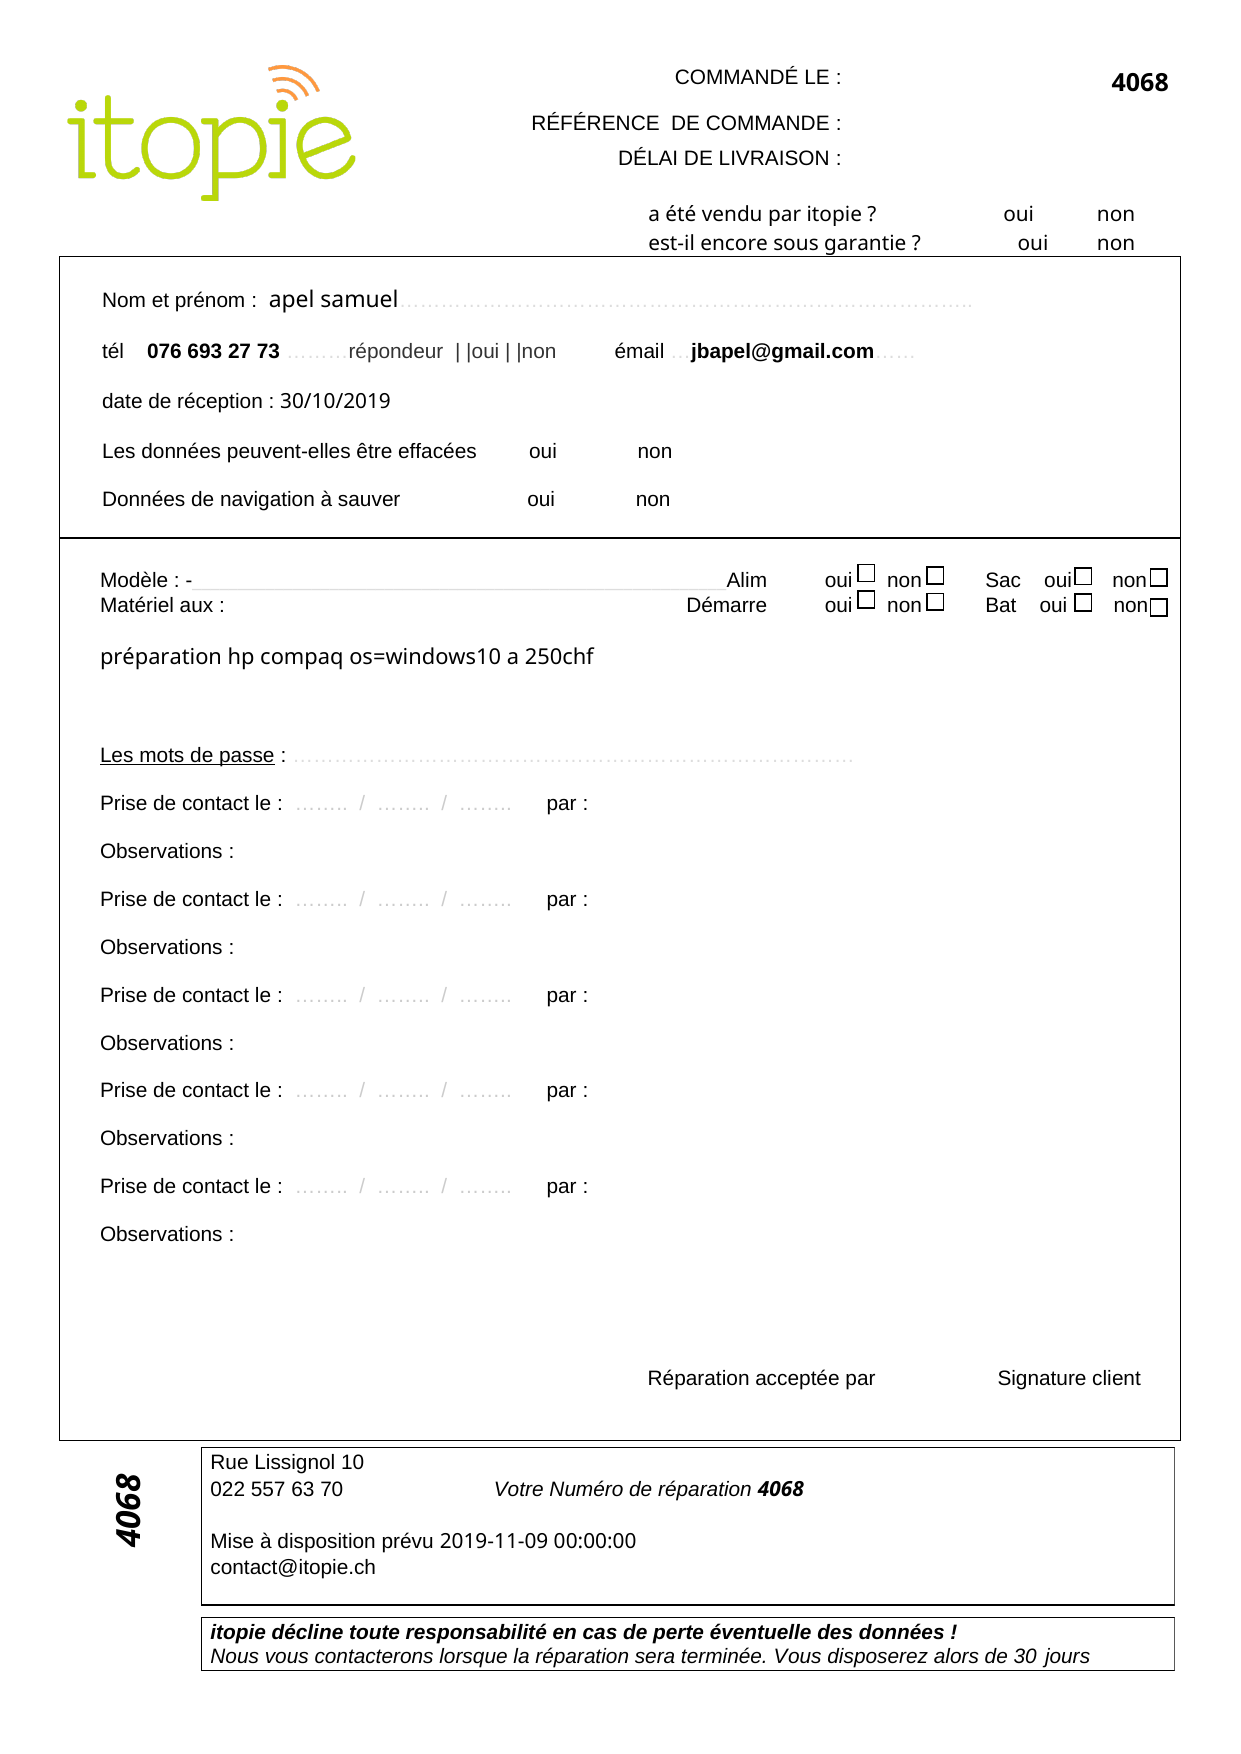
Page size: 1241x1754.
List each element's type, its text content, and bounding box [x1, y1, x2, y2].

text Prise de contact le : …….. / …….. / …….. par : [60, 1171, 1180, 1198]
table_cell DÉLAI DE LIVRAISON : [490, 140, 847, 175]
text Réparation acceptée par Signature client [60, 1363, 1180, 1390]
table_header Rue Lissignol 10 022 557 63 70 Votre Numéro de réparation 4068 Mise à disposition prévu 2019-11-09 00:00:00 contact@itopie.ch [195, 1441, 1180, 1611]
table_cell [847, 140, 1180, 175]
text Observations : [60, 1123, 1180, 1150]
text Prise de contact le : …….. / …….. / …….. par : [60, 1075, 1180, 1102]
text Observations : [60, 836, 1180, 863]
table_cell RÉFÉRENCE DE COMMANDE : [490, 105, 847, 140]
picture [67, 65, 356, 201]
table_cell itopie décline toute responsabilité en cas de perte éventuelle des données ! Nous vous contacterons lorsque la réparation sera terminée. Vous disposerez alors de 30 jours [195, 1611, 1180, 1677]
text Observations : [60, 931, 1180, 958]
table_header COMMANDÉ LE : [490, 59, 847, 104]
text Données de navigation à sauver oui non [60, 484, 1180, 511]
text Nom et prénom : apel samuel……………………………………………………………………….. [60, 280, 1180, 314]
text Modèle : - Alim oui non Sac oui non [948, 562, 1180, 590]
text Matériel aux : Démarre oui non Bat oui non [60, 590, 1180, 617]
text Observations : [60, 1219, 1180, 1246]
text Observations : [60, 1027, 1180, 1054]
text est-il encore sous garantie ? oui non [59, 228, 1181, 256]
text a été vendu par itopie ? oui non [59, 199, 1181, 228]
table_header 4068 [847, 59, 1180, 104]
text Prise de contact le : …….. / …….. / …….. par : [60, 883, 1180, 911]
text préparation hp compaq os=windows10 a 250chf [60, 638, 1180, 671]
table_header 4068 [59, 1441, 195, 1677]
text Prise de contact le : …….. / …….. / …….. par : [60, 979, 1180, 1006]
text Les données peuvent-elles être effacées oui non [60, 436, 1180, 463]
text Modèle : - Alim oui non Sac oui non [879, 562, 925, 590]
text Modèle : - Alim oui non Sac oui non [60, 562, 856, 590]
text Prise de contact le : …….. / …….. / …….. par : [60, 788, 1180, 815]
text tél 076 693 27 73 ………répondeur | |oui | |non émail …jbapel@gmail.com…… [60, 335, 1180, 362]
text Les mots de passe : ……………………………………………………………………… [60, 740, 1180, 767]
table_cell [847, 105, 1180, 140]
text date de réception : 30/10/2019 [60, 383, 1180, 415]
